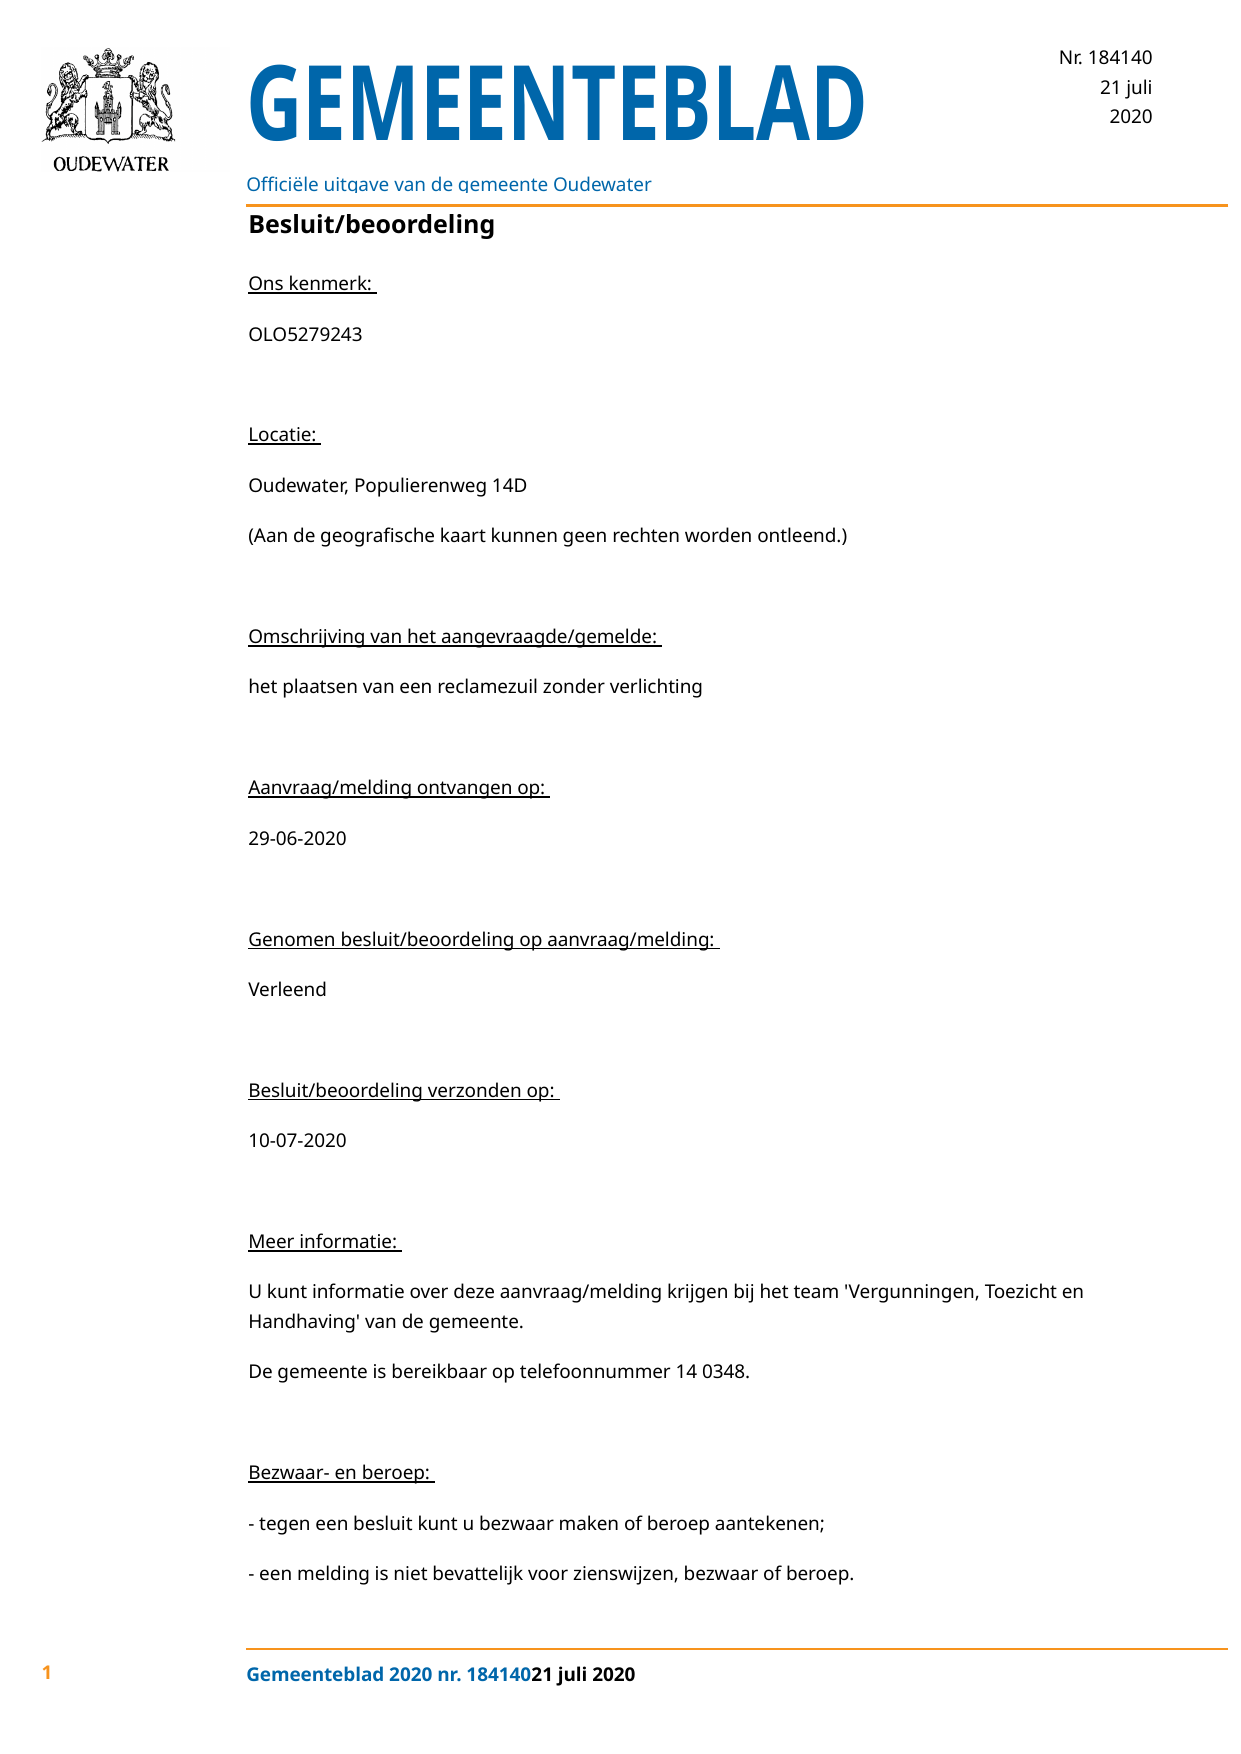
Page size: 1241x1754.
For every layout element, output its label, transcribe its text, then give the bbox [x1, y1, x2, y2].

picture [41, 47, 231, 172]
text het plaatsen van een reclamezuil zonder verlichting [248, 674, 1152, 699]
text Bezwaar- en beroep: [248, 1459, 1152, 1485]
text - tegen een besluit kunt u bezwaar maken of beroep aantekenen; [248, 1510, 1152, 1536]
text OLO5279243 [248, 321, 1152, 346]
text Ons kenmerk: [248, 270, 1152, 296]
text De gemeente is bereikbaar op telefoonnummer 14 0348. [248, 1359, 1152, 1384]
text 10-07-2020 [248, 1127, 1152, 1153]
text (Aan de geografische kaart kunnen geen rechten worden ontleend.) [248, 522, 1152, 548]
text Aanvraag/melding ontvangen op: [248, 774, 1152, 800]
text 29-06-2020 [248, 825, 1152, 851]
text Genomen besluit/beoordeling op aanvraag/melding: [248, 926, 1152, 951]
text Omschrijving van het aangevraagde/gemelde: [248, 623, 1152, 649]
text Verleend [248, 976, 1152, 1002]
text - een melding is niet bevattelijk voor zienswijzen, bezwaar of beroep. [248, 1560, 1152, 1586]
text Locatie: [248, 422, 1152, 447]
text U kunt informatie over deze aanvraag/melding krijgen bij het team 'Vergunningen, Toezicht en Handhaving' van de gemeente. [248, 1279, 1152, 1334]
text Meer informatie: [248, 1228, 1152, 1254]
text Besluit/beoordeling [248, 207, 1152, 241]
text Oudewater, Populierenweg 14D [248, 472, 1152, 498]
text Besluit/beoordeling verzonden op: [248, 1077, 1152, 1103]
